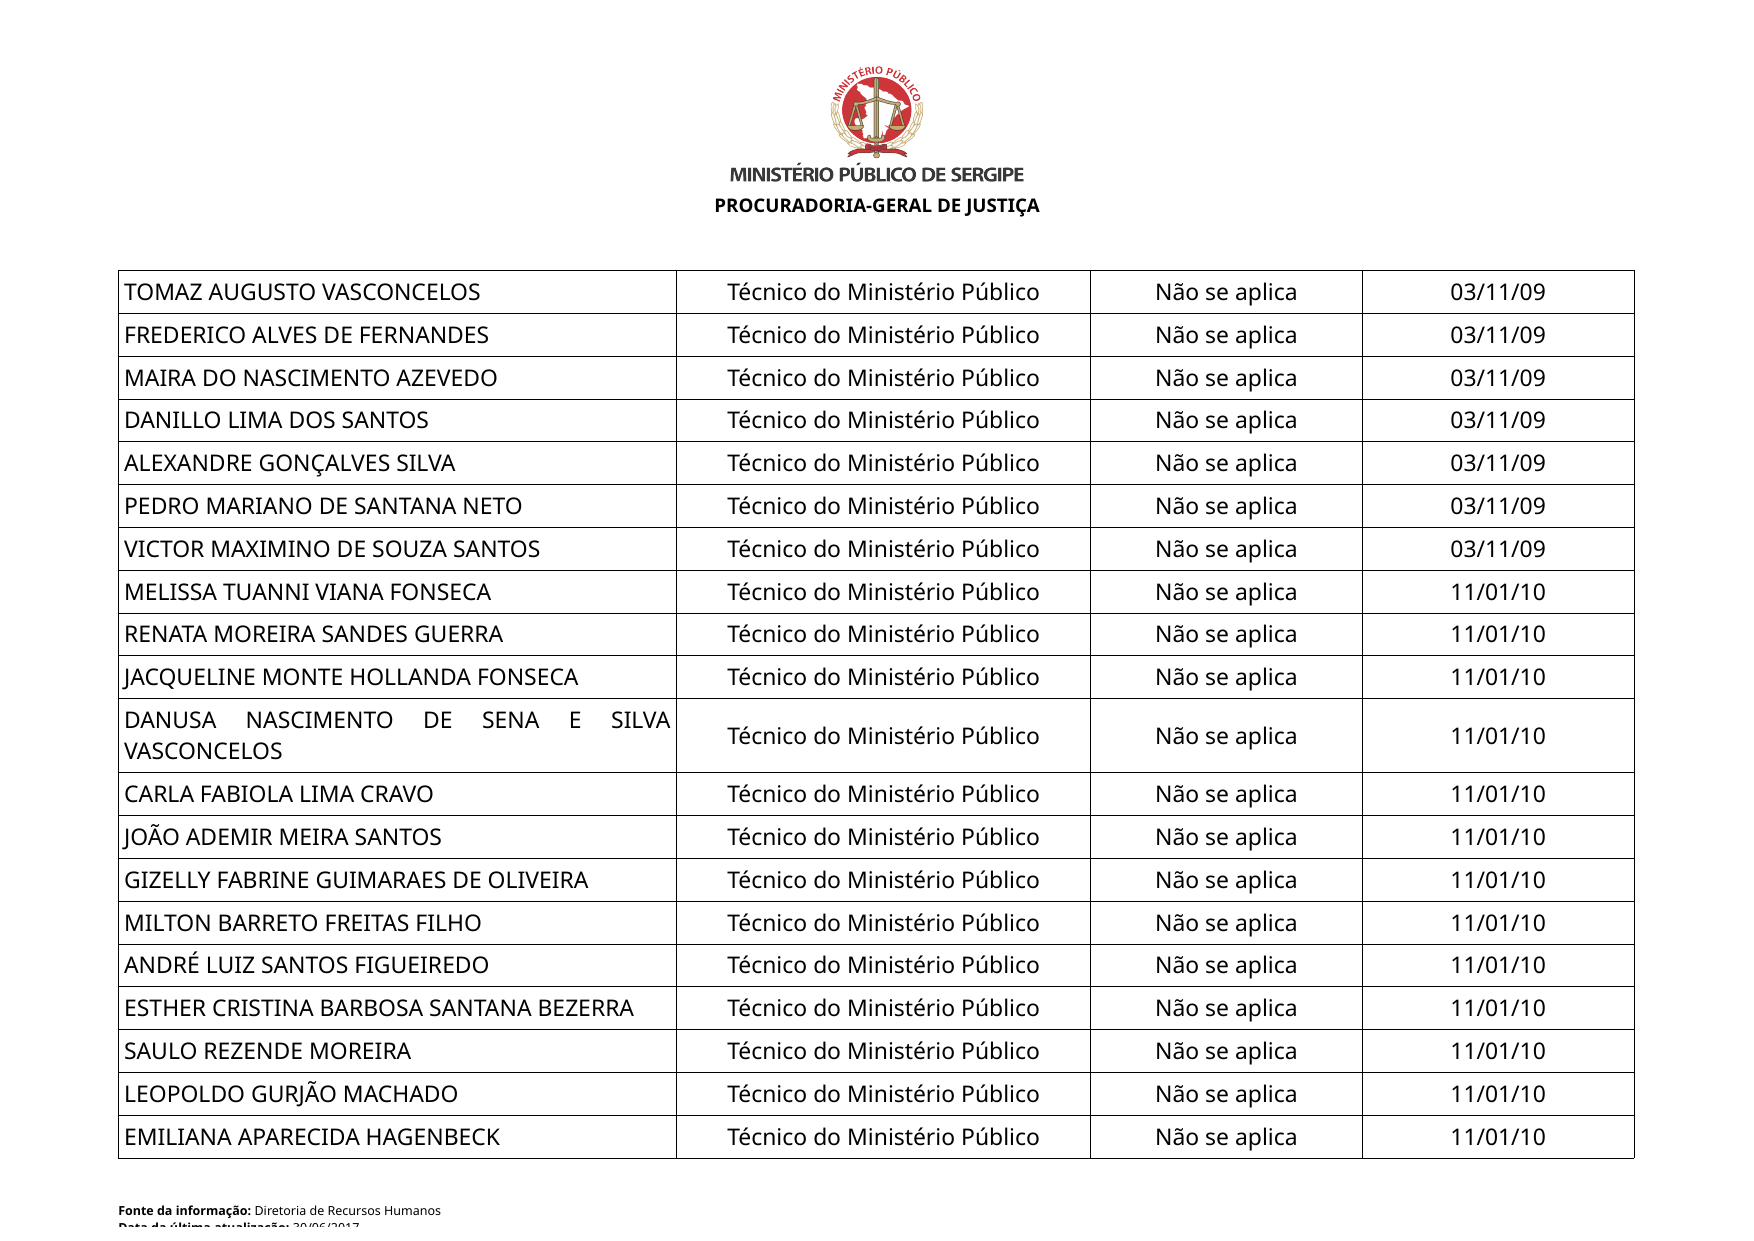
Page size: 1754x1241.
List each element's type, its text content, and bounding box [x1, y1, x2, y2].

table_cell 11/01/10 [1363, 656, 1634, 698]
table_cell Técnico do Ministério Público [677, 859, 1090, 901]
table_cell Técnico do Ministério Público [677, 1116, 1090, 1157]
table_cell DANUSA NASCIMENTO DE SENA E SILVA VASCONCELOS [119, 699, 676, 772]
table_cell Não se aplica [1091, 271, 1362, 313]
table_cell Não se aplica [1091, 1116, 1362, 1157]
table_cell Não se aplica [1091, 614, 1362, 655]
table_cell Técnico do Ministério Público [677, 945, 1090, 986]
table_cell Não se aplica [1091, 485, 1362, 527]
table_cell Não se aplica [1091, 528, 1362, 570]
table_cell Técnico do Ministério Público [677, 1073, 1090, 1115]
table_cell MAIRA DO NASCIMENTO AZEVEDO [119, 357, 676, 398]
table_cell MELISSA TUANNI VIANA FONSECA [119, 571, 676, 612]
table_cell ALEXANDRE GONÇALVES SILVA [119, 442, 676, 484]
table_cell 03/11/09 [1363, 400, 1634, 441]
table_cell 03/11/09 [1363, 485, 1634, 527]
table_cell Técnico do Ministério Público [677, 271, 1090, 313]
table_cell 11/01/10 [1363, 614, 1634, 655]
table_cell 11/01/10 [1363, 699, 1634, 772]
table_cell 11/01/10 [1363, 571, 1634, 612]
table_cell Não se aplica [1091, 987, 1362, 1029]
table_cell JACQUELINE MONTE HOLLANDA FONSECA [119, 656, 676, 698]
table_cell 11/01/10 [1363, 987, 1634, 1029]
table_cell 11/01/10 [1363, 816, 1634, 858]
table_cell 11/01/10 [1363, 902, 1634, 943]
table_cell Técnico do Ministério Público [677, 357, 1090, 398]
table_cell GIZELLY FABRINE GUIMARAES DE OLIVEIRA [119, 859, 676, 901]
table_cell Não se aplica [1091, 357, 1362, 398]
table_cell Técnico do Ministério Público [677, 902, 1090, 943]
table_cell Técnico do Ministério Público [677, 816, 1090, 858]
table_cell PEDRO MARIANO DE SANTANA NETO [119, 485, 676, 527]
table_cell EMILIANA APARECIDA HAGENBECK [119, 1116, 676, 1157]
table_cell FREDERICO ALVES DE FERNANDES [119, 314, 676, 356]
table_cell 03/11/09 [1363, 314, 1634, 356]
table_cell Não se aplica [1091, 1030, 1362, 1072]
table_cell Técnico do Ministério Público [677, 987, 1090, 1029]
table_cell Não se aplica [1091, 773, 1362, 815]
table_cell 03/11/09 [1363, 357, 1634, 398]
table_cell Não se aplica [1091, 859, 1362, 901]
table_cell 03/11/09 [1363, 442, 1634, 484]
table_cell DANILLO LIMA DOS SANTOS [119, 400, 676, 441]
table_cell Não se aplica [1091, 699, 1362, 772]
table_cell 03/11/09 [1363, 528, 1634, 570]
table_cell Técnico do Ministério Público [677, 699, 1090, 772]
table_cell Não se aplica [1091, 1073, 1362, 1115]
table_cell Técnico do Ministério Público [677, 571, 1090, 612]
table_cell 11/01/10 [1363, 1116, 1634, 1157]
table_cell Técnico do Ministério Público [677, 773, 1090, 815]
table_cell Não se aplica [1091, 400, 1362, 441]
table_cell Não se aplica [1091, 656, 1362, 698]
table_cell Não se aplica [1091, 945, 1362, 986]
table_cell Não se aplica [1091, 571, 1362, 612]
table_cell MILTON BARRETO FREITAS FILHO [119, 902, 676, 943]
picture [730, 66, 1024, 185]
table_cell 11/01/10 [1363, 1030, 1634, 1072]
table_cell 11/01/10 [1363, 1073, 1634, 1115]
table_cell Técnico do Ministério Público [677, 656, 1090, 698]
table_cell TOMAZ AUGUSTO VASCONCELOS [119, 271, 676, 313]
table_cell ESTHER CRISTINA BARBOSA SANTANA BEZERRA [119, 987, 676, 1029]
table_cell 11/01/10 [1363, 945, 1634, 986]
table_cell Técnico do Ministério Público [677, 614, 1090, 655]
table_cell Técnico do Ministério Público [677, 1030, 1090, 1072]
table_cell Técnico do Ministério Público [677, 528, 1090, 570]
table_cell ANDRÉ LUIZ SANTOS FIGUEIREDO [119, 945, 676, 986]
table_cell Técnico do Ministério Público [677, 400, 1090, 441]
table_cell Técnico do Ministério Público [677, 485, 1090, 527]
table_cell LEOPOLDO GURJÃO MACHADO [119, 1073, 676, 1115]
table_cell 11/01/10 [1363, 859, 1634, 901]
table_cell Não se aplica [1091, 442, 1362, 484]
table_cell Não se aplica [1091, 816, 1362, 858]
table_cell Não se aplica [1091, 314, 1362, 356]
table_cell 11/01/10 [1363, 773, 1634, 815]
table_cell Não se aplica [1091, 902, 1362, 943]
table_cell 03/11/09 [1363, 271, 1634, 313]
table_cell VICTOR MAXIMINO DE SOUZA SANTOS [119, 528, 676, 570]
table_cell RENATA MOREIRA SANDES GUERRA [119, 614, 676, 655]
table_cell SAULO REZENDE MOREIRA [119, 1030, 676, 1072]
table_cell JOÃO ADEMIR MEIRA SANTOS [119, 816, 676, 858]
table_cell CARLA FABIOLA LIMA CRAVO [119, 773, 676, 815]
table_cell Técnico do Ministério Público [677, 314, 1090, 356]
table_cell Técnico do Ministério Público [677, 442, 1090, 484]
